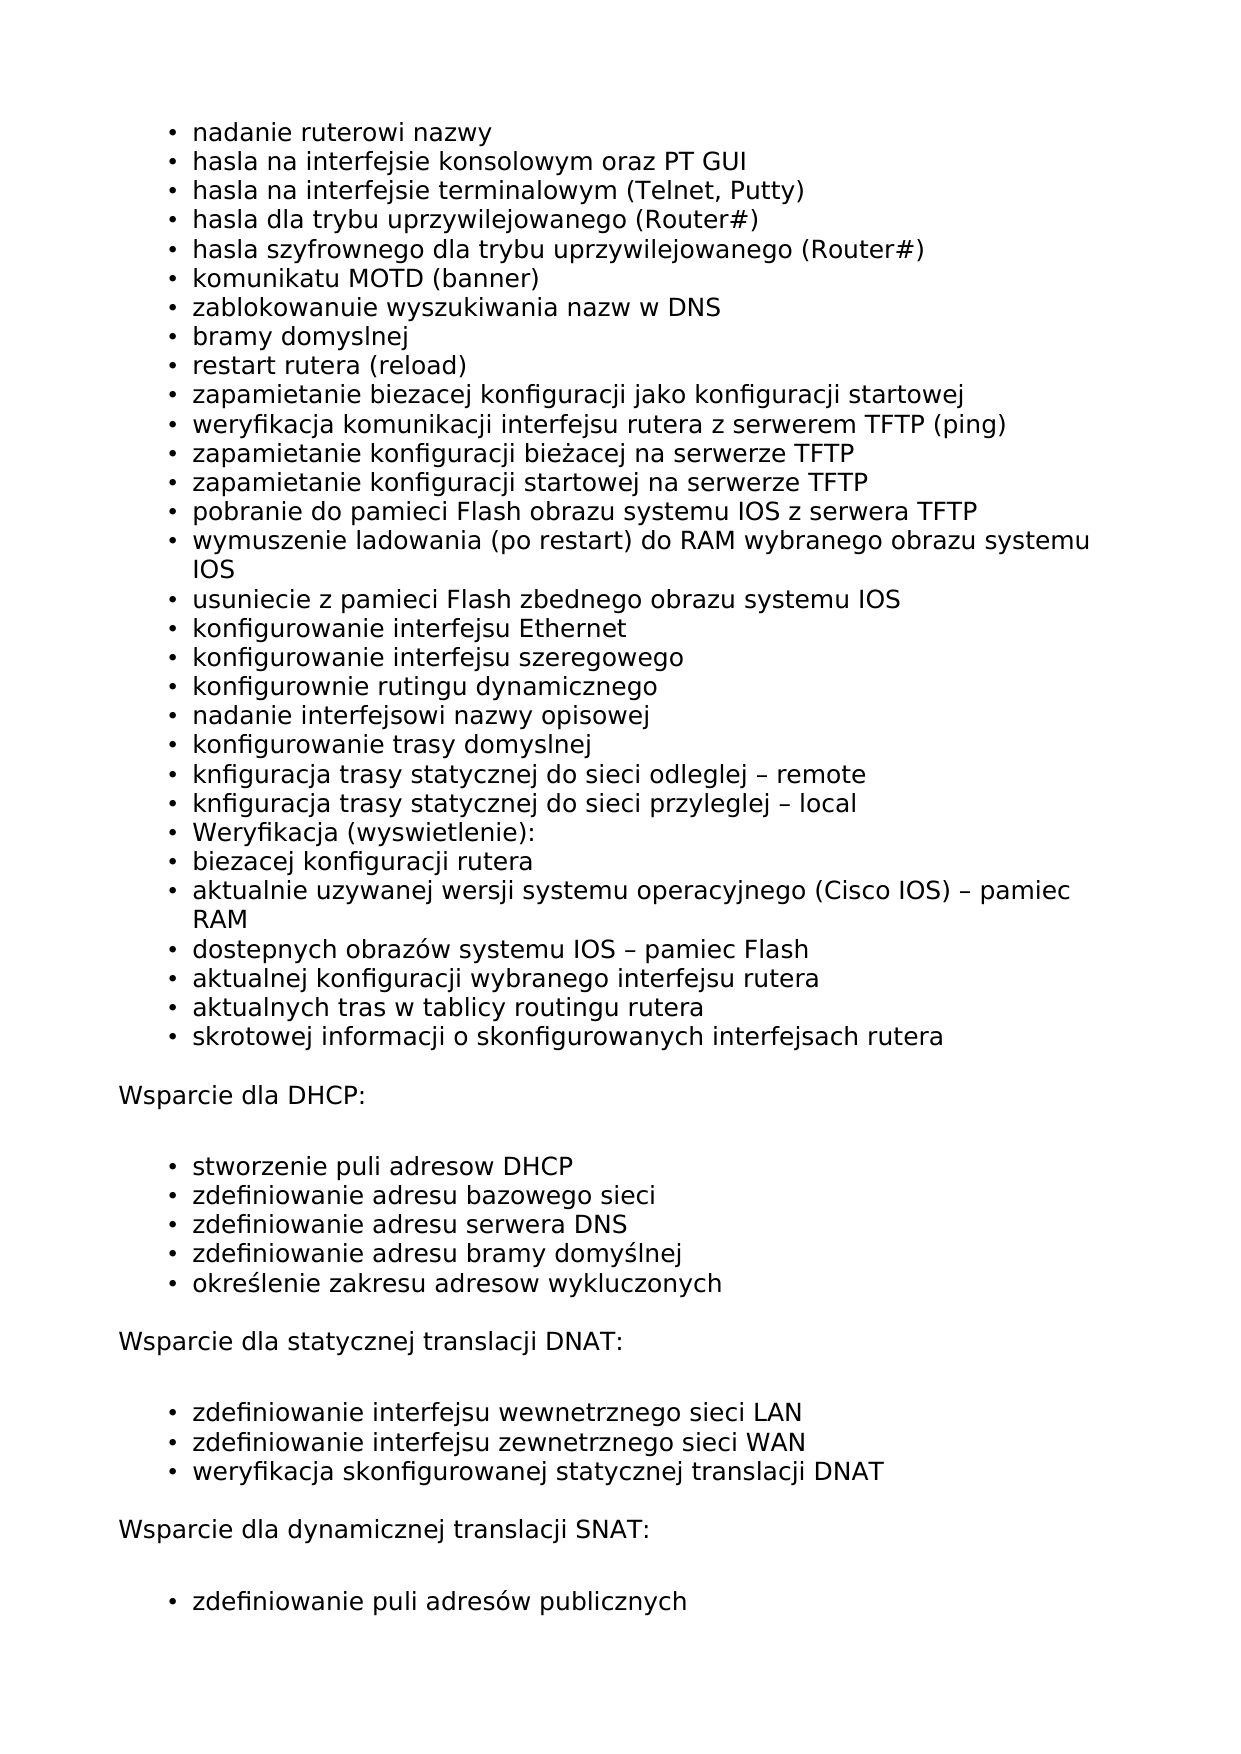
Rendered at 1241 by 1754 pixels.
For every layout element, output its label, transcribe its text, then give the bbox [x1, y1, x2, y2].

list zdefiniowanie adresu bazowego sieci [177, 1181, 1122, 1210]
list hasla szyfrownego dla trybu uprzywilejowanego (Router#) [177, 235, 1122, 264]
list zdefiniowanie adresu bramy domyślnej [177, 1239, 1122, 1269]
text Wsparcie dla statycznej translacji DNAT: [118, 1327, 1122, 1357]
list restart rutera (reload) [177, 351, 1122, 381]
list pobranie do pamieci Flash obrazu systemu IOS z serwera TFTP [177, 497, 1122, 526]
list skrotowej informacji o skonfigurowanych interfejsach rutera [177, 1022, 1122, 1051]
list knfiguracja trasy statycznej do sieci przyleglej – local [177, 789, 1122, 818]
list nadanie ruterowi nazwy [177, 118, 1122, 147]
list zdefiniowanie interfejsu wewnetrznego sieci LAN [177, 1398, 1122, 1428]
list aktualnej konfiguracji wybranego interfejsu rutera [177, 964, 1122, 993]
list aktualnych tras w tablicy routingu rutera [177, 993, 1122, 1022]
list knfiguracja trasy statycznej do sieci odleglej – remote [177, 760, 1122, 789]
list wymuszenie ladowania (po restart) do RAM wybranego obrazu systemu IOS [177, 526, 1122, 585]
list dostepnych obrazów systemu IOS – pamiec Flash [177, 935, 1122, 964]
list konfigurowanie interfejsu szeregowego [177, 643, 1122, 672]
list weryfikacja skonfigurowanej statycznej translacji DNAT [177, 1457, 1122, 1486]
list nadanie interfejsowi nazwy opisowej [177, 701, 1122, 731]
list bramy domyslnej [177, 322, 1122, 351]
list Weryfikacja (wyswietlenie): [177, 818, 1122, 847]
list zapamietanie konfiguracji bieżacej na serwerze TFTP [177, 439, 1122, 468]
list zdefiniowanie adresu serwera DNS [177, 1210, 1122, 1239]
list konfigurowanie interfejsu Ethernet [177, 614, 1122, 643]
list biezacej konfiguracji rutera [177, 847, 1122, 876]
list aktualnie uzywanej wersji systemu operacyjnego (Cisco IOS) – pamiec RAM [177, 876, 1122, 935]
list hasla dla trybu uprzywilejowanego (Router#) [177, 206, 1122, 235]
list konfigurowanie trasy domyslnej [177, 731, 1122, 760]
list zapamietanie biezacej konfiguracji jako konfiguracji startowej [177, 381, 1122, 410]
text Wsparcie dla DHCP: [118, 1081, 1122, 1110]
list określenie zakresu adresow wykluczonych [177, 1269, 1122, 1298]
text Wsparcie dla dynamicznej translacji SNAT: [118, 1516, 1122, 1545]
list komunikatu MOTD (banner) [177, 264, 1122, 293]
list konfigurownie rutingu dynamicznego [177, 672, 1122, 701]
list hasla na interfejsie konsolowym oraz PT GUI [177, 147, 1122, 176]
list zapamietanie konfiguracji startowej na serwerze TFTP [177, 468, 1122, 497]
list zablokowanuie wyszukiwania nazw w DNS [177, 293, 1122, 322]
list usuniecie z pamieci Flash zbednego obrazu systemu IOS [177, 585, 1122, 614]
list stworzenie puli adresow DHCP [177, 1152, 1122, 1181]
list zdefiniowanie interfejsu zewnetrznego sieci WAN [177, 1428, 1122, 1457]
list hasla na interfejsie terminalowym (Telnet, Putty) [177, 176, 1122, 206]
list zdefiniowanie puli adresów publicznych [177, 1587, 1122, 1616]
list weryfikacja komunikacji interfejsu rutera z serwerem TFTP (ping) [177, 410, 1122, 439]
